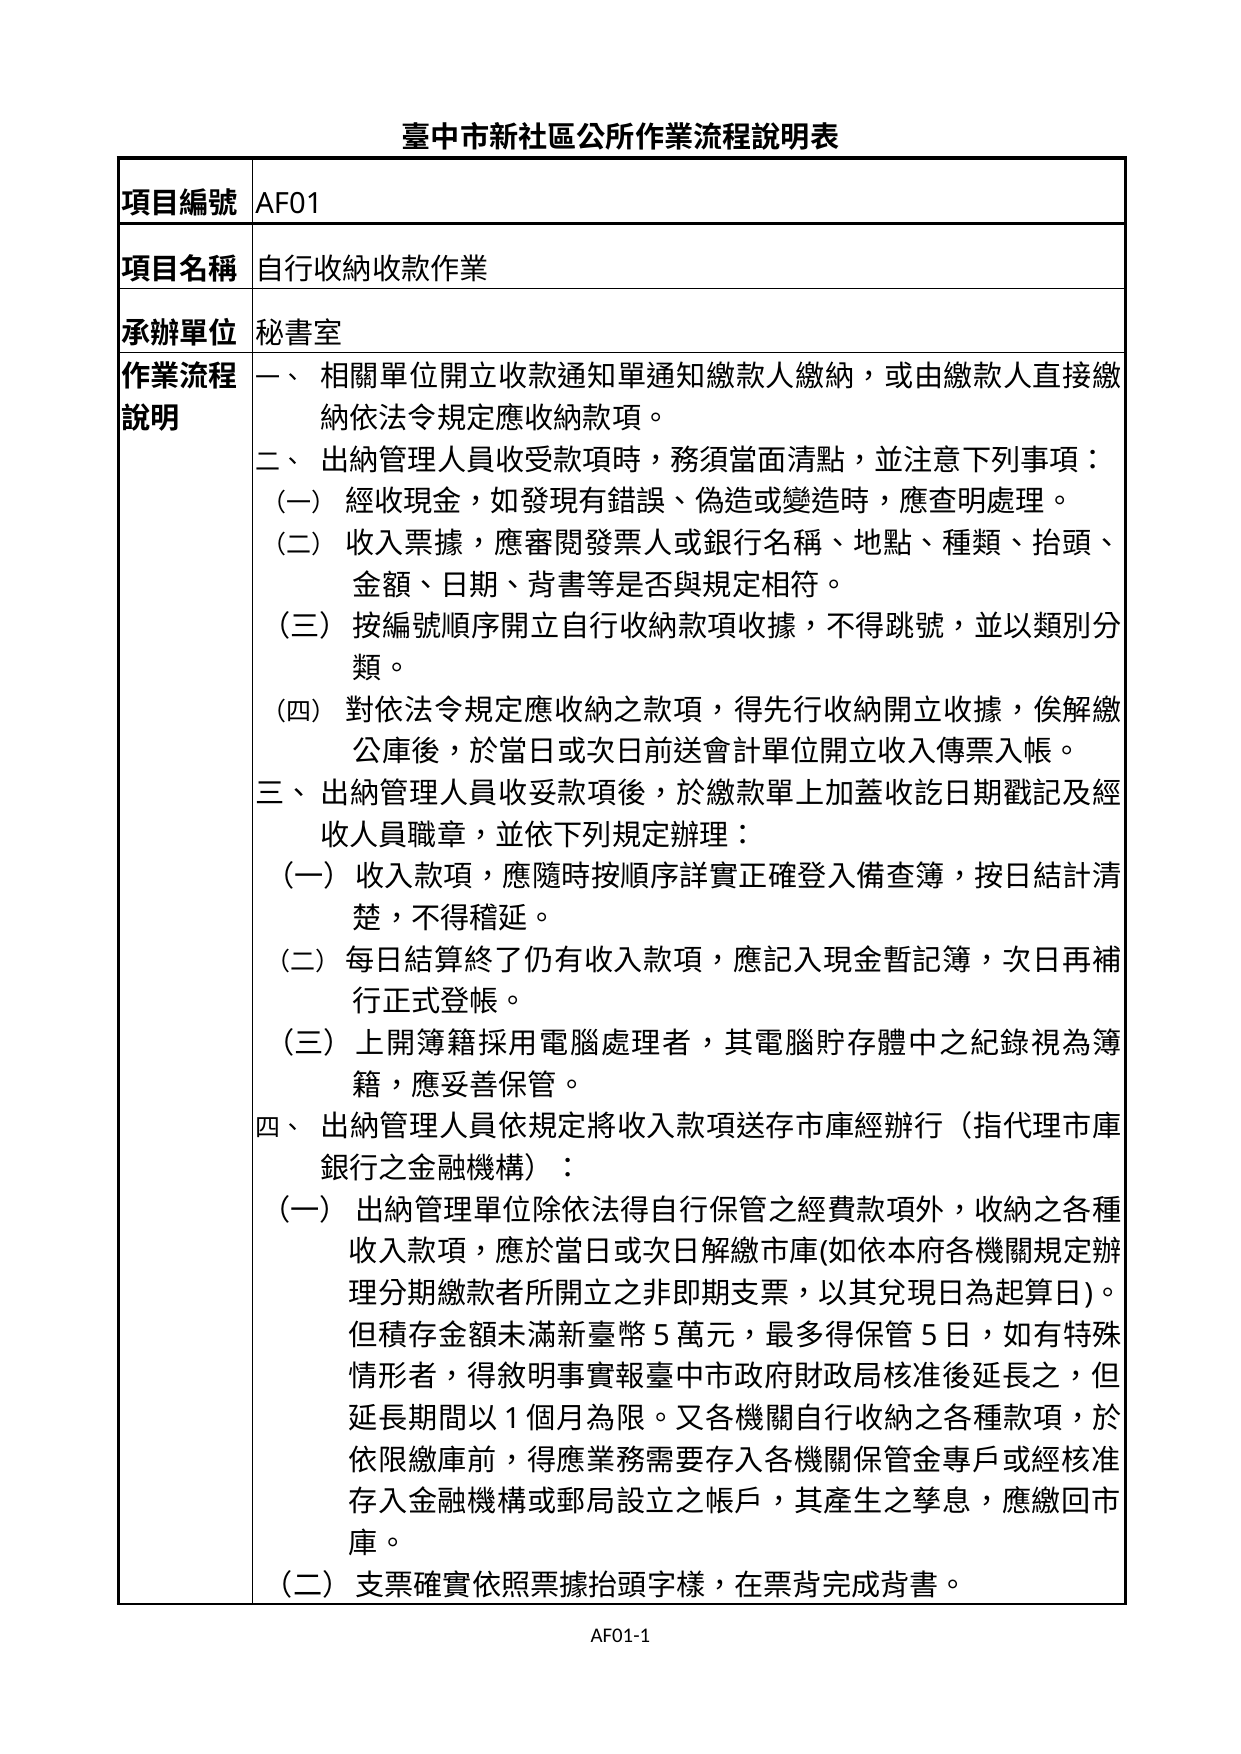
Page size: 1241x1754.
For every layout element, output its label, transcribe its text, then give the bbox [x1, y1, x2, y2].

table_cell 相關單位開立收款通知單通知繳款人繳納，或由繳款人直接繳納依法令規定應收納款項。 出納管理人員收受款項時，務須當面清點，並注意下列事項： 經收現金，如發現有錯誤、偽造或變造時，應查明處理。 收入票據，應審閱發票人或銀行名稱、地點、種類、抬頭、金額、日期、背書等是否與規定相符。 按編號順序開立自行收納款項收據，不得跳號，並以類別分類。 對依法令規定應收納之款項，得先行收納開立收據，俟解繳公庫後，於當日或次日前送會計單位開立收入傳票入帳。 出納管理人員收妥款項後，於繳款單上加蓋收訖日期戳記及經收人員職章，並依下列規定辦理： 收入款項，應隨時按順序詳實正確登入備查簿，按日結計清楚，不得稽延。 每日結算終了仍有收入款項，應記入現金暫記簿，次日再補行正式登帳。 上開簿籍採用電腦處理者，其電腦貯存體中之紀錄視為簿籍，應妥善保管。 出納管理人員依規定將收入款項送存市庫經辦行（指代理市庫銀行之金融機構）： 出納管理單位除依法得自行保管之經費款項外，收納之各種收入款項，應於當日或次日解繳市庫(如依本府各機關規定辦理分期繳款者所開立之非即期支票，以其兌現日為起算日)。但積存金額未滿新臺幣5萬元，最多得保管5日，如有特殊情形者，得敘明事實報臺中市政府財政局核准後延長之，但延長期間以1個月為限。又各機關自行收納之各種款項，於依限繳庫前，得應業務需要存入各機關保管金專戶或經核准存入金融機構或郵局設立之帳戶，其產生之孳息，應繳回市庫。 支票確實依照票據抬頭字樣，在票背完成背書。 收入款項送存，應依下列款項性質填具送金單(簿)或繳(存)款單據，向市庫經辦銀行繳納： 各項歲入，填具繳款書。 收回以前年度經費賸餘、收回以前年度歲出等款項繳庫，應填具繳款書。 當年度或以前年度支出在本年度支領之經費遇有賸餘，於市庫收支結束前繳還市庫者，應填具支出收回書，列明原預算支出科目。 以預付費用科目出帳撥付之款項（包括當年度預算之預付數及以前年度應付歲出款之預付數），經收回者，得由本所依照預算所定用途繼續支用，並填具支出收回書，列明原預算支出科目。 款項存入機關專戶者，填具機關專戶繳款書。 (四)自行收納款項彙解各項收入款時，屬票據繳納者，應在各該繳款單據備註欄內填寫收款之收據字軌號碼及繳存票據號碼；屬電匯款者，應在黏貼憑證用紙內填寫收款之收據字軌號碼。 業經辦理收納之繳款憑證及收據，應於整理完竣後編製現金結存表或收支日報表，送會計單位據以入帳。 出納管理單位，對於存管之自行收納款項及收據等，應依市府所屬各機關自行收納款項檢核表作定期與不定期之盤點，並由各機關會計單位每年至少監督盤點一次，盤點時應做成書面記錄建檔備查。 [253, 353, 1124, 1603]
table_cell 承辦單位 [120, 289, 252, 352]
table_cell 秘書室 [253, 289, 1124, 352]
table_header 項目編號 [120, 160, 252, 222]
table_cell 作業流程說明 [120, 353, 252, 1603]
table_header AF01 [253, 160, 1124, 222]
table_cell 項目名稱 [120, 225, 252, 288]
text 臺中市新社區公所作業流程說明表 [118, 114, 1122, 156]
table_cell 自行收納收款作業 [253, 225, 1124, 288]
